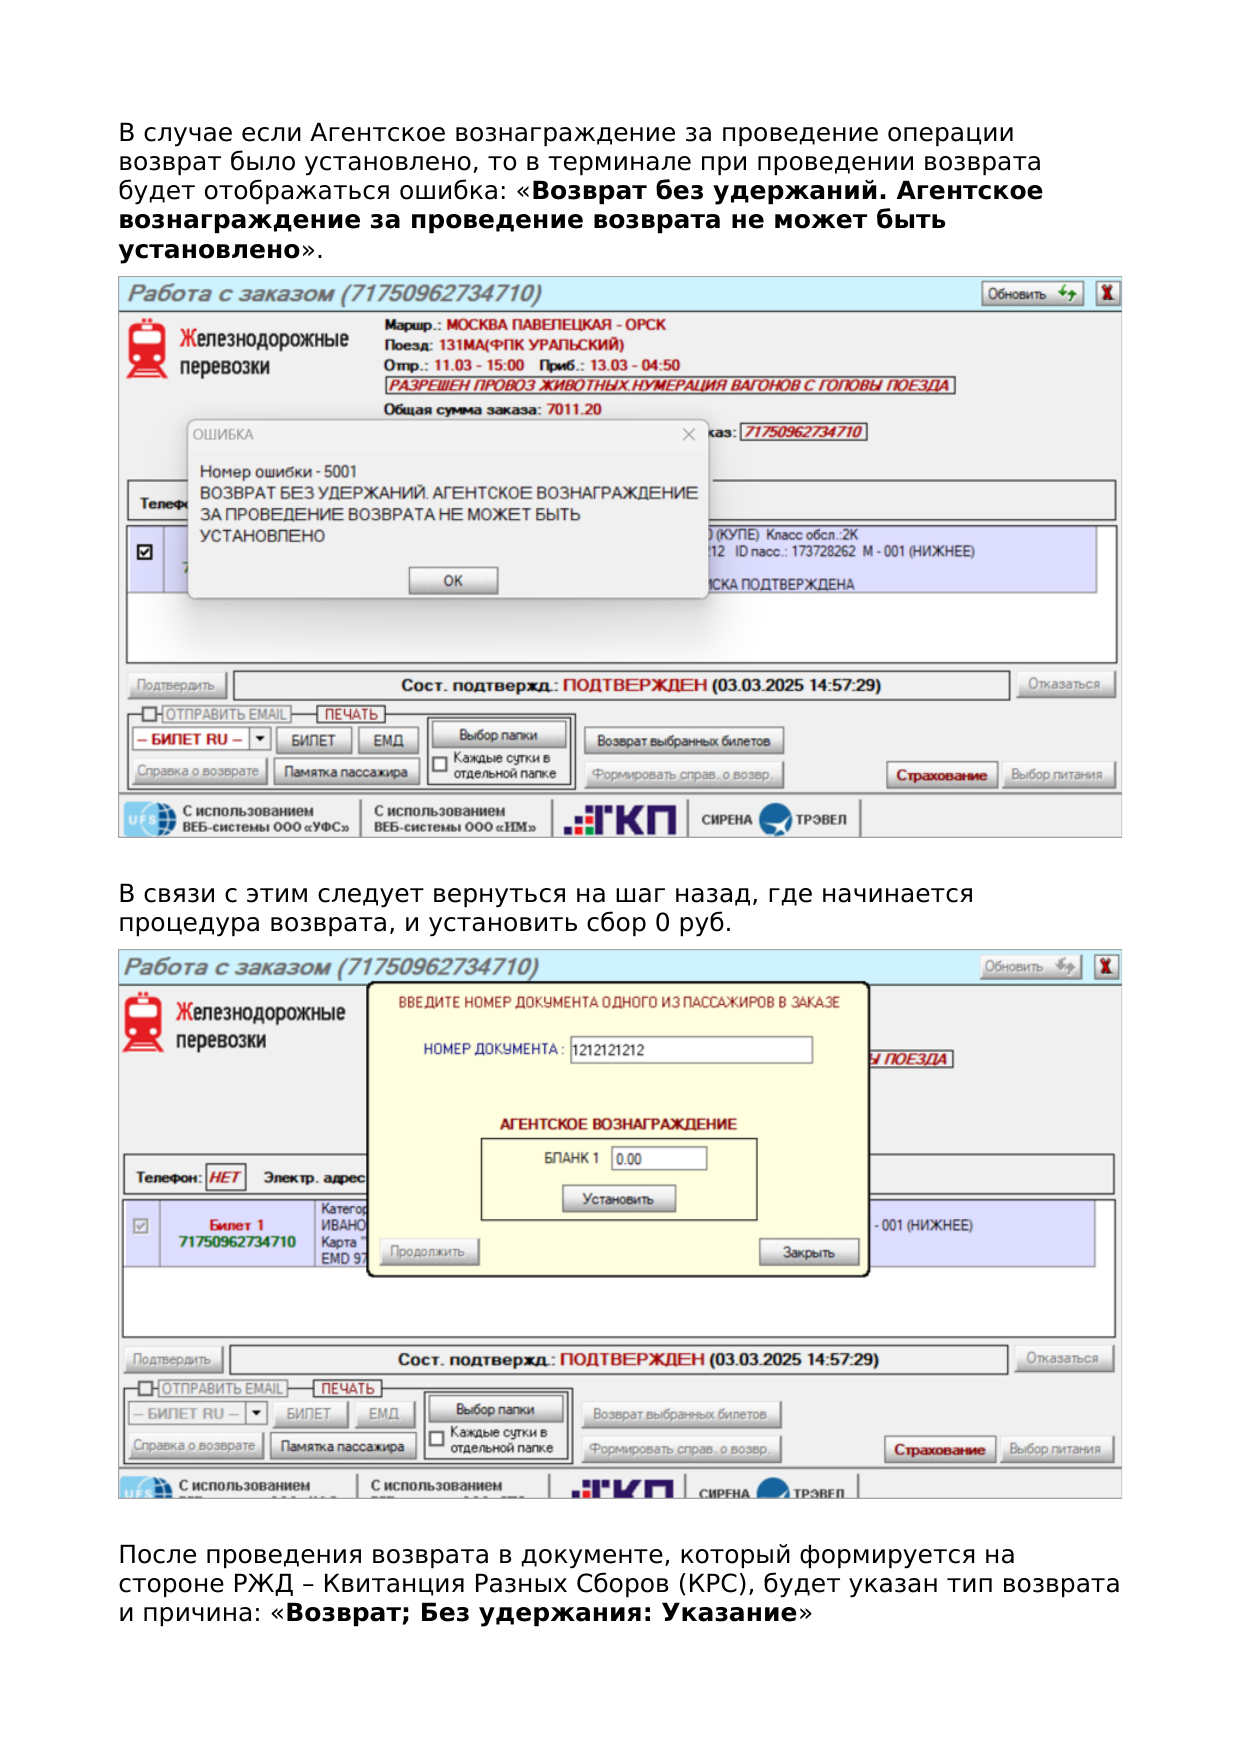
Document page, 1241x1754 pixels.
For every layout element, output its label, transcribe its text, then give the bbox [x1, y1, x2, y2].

picture [118, 949, 1123, 1499]
text После проведения возврата в документе, который формируется на стороне РЖД – Квитанция Разных Сборов (КРС), будет указан тип возврата и причина: «Возврат; Без удержания: Указание» [118, 1540, 1122, 1627]
picture [118, 276, 1123, 838]
text В случае если Агентское вознаграждение за проведение операции возврат было установлено, то в терминале при проведении возврата будет отображаться ошибка: «Возврат без удержаний. Агентское вознаграждение за проведение возврата не может быть установлено». [118, 118, 1122, 264]
text В связи с этим следует вернуться на шаг назад, где начинается процедура возврата, и установить сбор 0 руб. [118, 879, 1122, 937]
